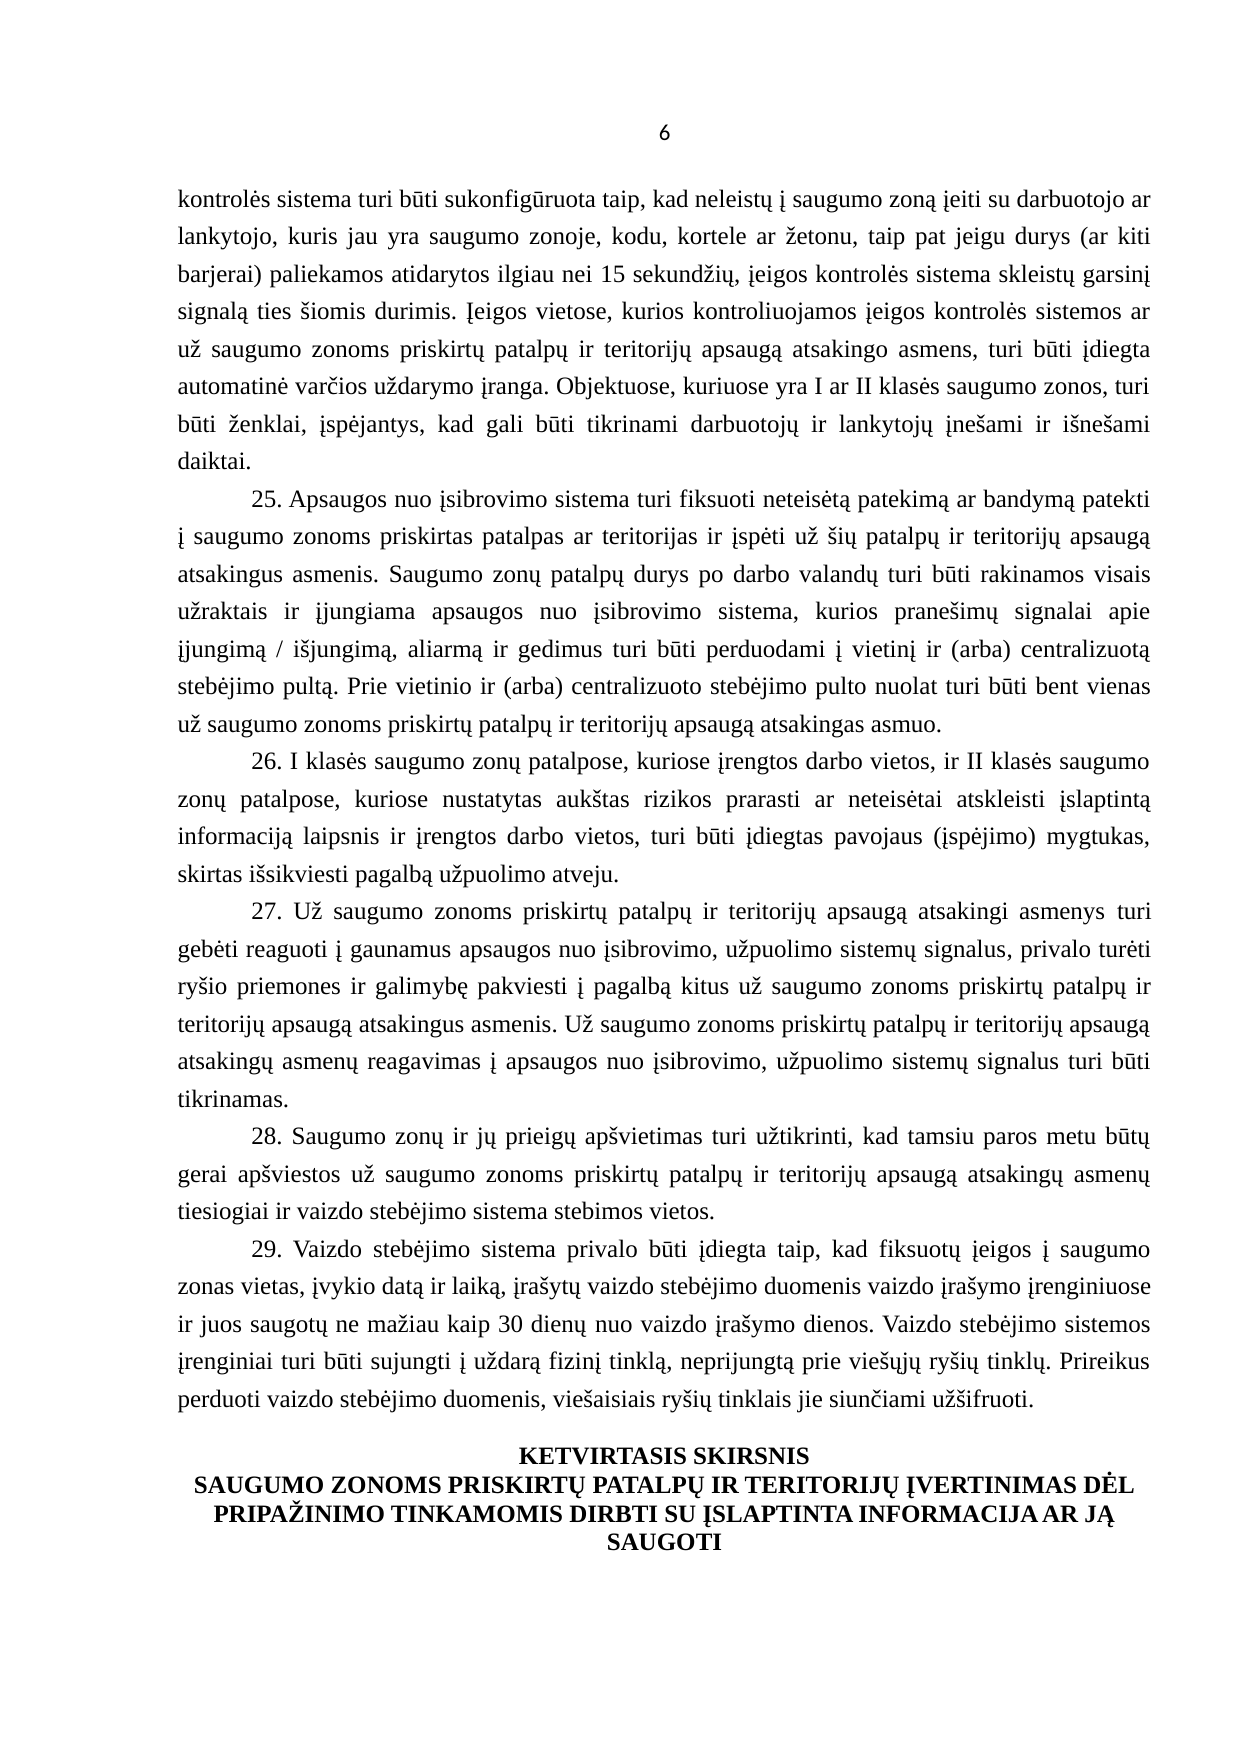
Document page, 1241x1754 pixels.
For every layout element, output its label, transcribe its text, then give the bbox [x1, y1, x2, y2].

text kontrolės sistema turi būti sukonfigūruota taip, kad neleistų į saugumo zoną įeiti su darbuotojo ar lankytojo, kuris jau yra saugumo zonoje, kodu, kortele ar žetonu, taip pat jeigu durys (ar kiti barjerai) paliekamos atidarytos ilgiau nei 15 sekundžių, įeigos kontrolės sistema skleistų garsinį signalą ties šiomis durimis. Įeigos vietose, kurios kontroliuojamos įeigos kontrolės sistemos ar už saugumo zonoms priskirtų patalpų ir teritorijų apsaugą atsakingo asmens, turi būti įdiegta automatinė varčios uždarymo įranga. Objektuose, kuriuose yra I ar II klasės saugumo zonos, turi būti ženklai, įspėjantys, kad gali būti tikrinami darbuotojų ir lankytojų įnešami ir išnešami daiktai. [177, 175, 1151, 475]
text 26. I klasės saugumo zonų patalpose, kuriose įrengtos darbo vietos, ir II klasės saugumo zonų patalpose, kuriose nustatytas aukštas rizikos prarasti ar neteisėtai atskleisti įslaptintą informaciją laipsnis ir įrengtos darbo vietos, turi būti įdiegtas pavojaus (įspėjimo) mygtukas, skirtas išsikviesti pagalbą užpuolimo atveju. [177, 737, 1151, 887]
text 29. Vaizdo stebėjimo sistema privalo būti įdiegta taip, kad fiksuotų įeigos į saugumo zonas vietas, įvykio datą ir laiką, įrašytų vaizdo stebėjimo duomenis vaizdo įrašymo įrenginiuose ir juos saugotų ne mažiau kaip 30 dienų nuo vaizdo įrašymo dienos. Vaizdo stebėjimo sistemos įrenginiai turi būti sujungti į uždarą fizinį tinklą, neprijungtą prie viešųjų ryšių tinklų. Prireikus perduoti vaizdo stebėjimo duomenis, viešaisiais ryšių tinklais jie siunčiami užšifruoti. [177, 1225, 1151, 1412]
text 25. Apsaugos nuo įsibrovimo sistema turi fiksuoti neteisėtą patekimą ar bandymą patekti į saugumo zonoms priskirtas patalpas ar teritorijas ir įspėti už šių patalpų ir teritorijų apsaugą atsakingus asmenis. Saugumo zonų patalpų durys po darbo valandų turi būti rakinamos visais užraktais ir įjungiama apsaugos nuo įsibrovimo sistema, kurios pranešimų signalai apie įjungimą / išjungimą, aliarmą ir gedimus turi būti perduodami į vietinį ir (arba) centralizuotą stebėjimo pultą. Prie vietinio ir (arba) centralizuoto stebėjimo pulto nuolat turi būti bent vienas už saugumo zonoms priskirtų patalpų ir teritorijų apsaugą atsakingas asmuo. [177, 475, 1151, 737]
text 28. Saugumo zonų ir jų prieigų apšvietimas turi užtikrinti, kad tamsiu paros metu būtų gerai apšviestos už saugumo zonoms priskirtų patalpų ir teritorijų apsaugą atsakingų asmenų tiesiogiai ir vaizdo stebėjimo sistema stebimos vietos. [177, 1112, 1151, 1225]
text 27. Už saugumo zonoms priskirtų patalpų ir teritorijų apsaugą atsakingi asmenys turi gebėti reaguoti į gaunamus apsaugos nuo įsibrovimo, užpuolimo sistemų signalus, privalo turėti ryšio priemones ir galimybę pakviesti į pagalbą kitus už saugumo zonoms priskirtų patalpų ir teritorijų apsaugą atsakingus asmenis. Už saugumo zonoms priskirtų patalpų ir teritorijų apsaugą atsakingų asmenų reagavimas į apsaugos nuo įsibrovimo, užpuolimo sistemų signalus turi būti tikrinamas. [177, 887, 1151, 1112]
text KETVIRTASIS SKIRSNIS [177, 1441, 1151, 1470]
text SAUGUMO ZONOMS PRISKIRTŲ PATALPŲ IR TERITORIJŲ ĮVERTINIMAS DĖL PRIPAŽINIMO TINKAMOMIS DIRBTI SU ĮSLAPTINTA INFORMACIJA AR JĄ SAUGOTI [177, 1470, 1151, 1556]
